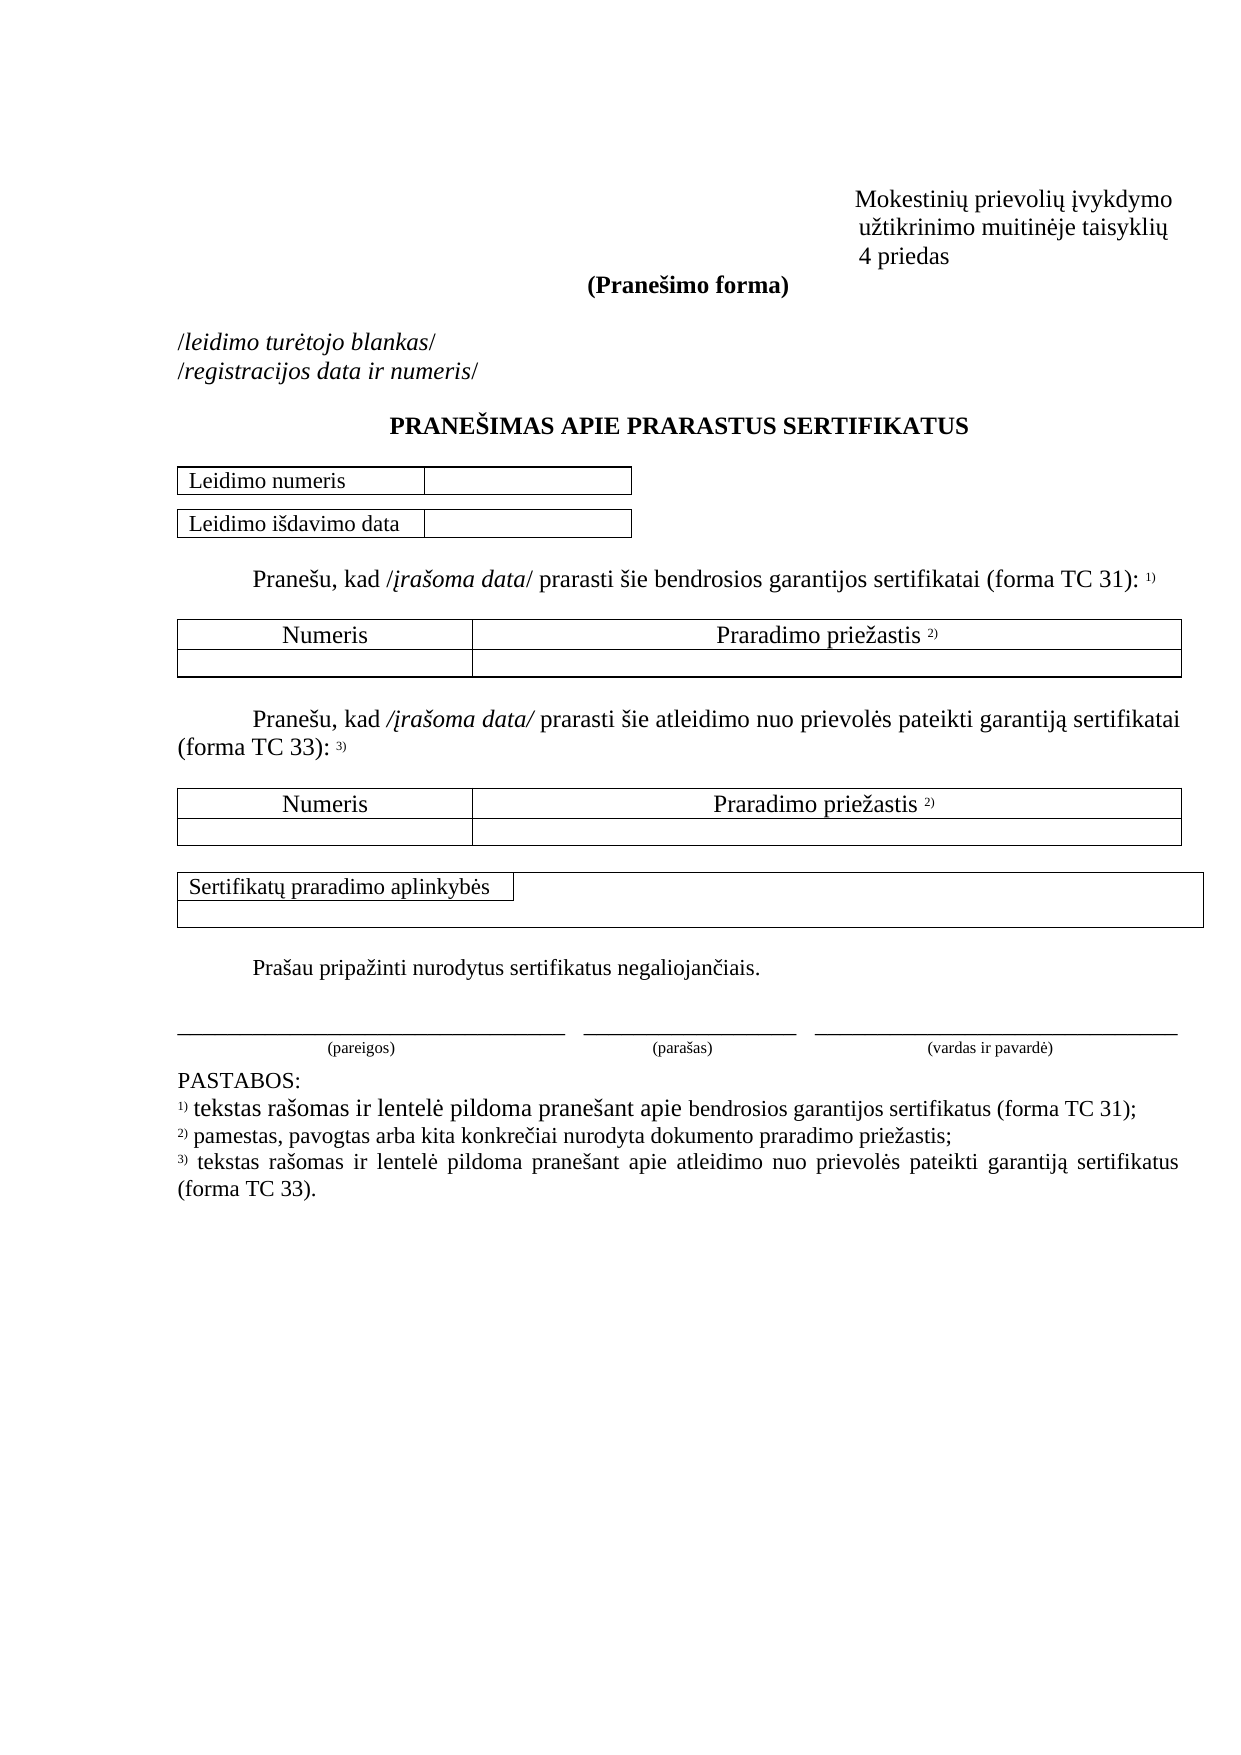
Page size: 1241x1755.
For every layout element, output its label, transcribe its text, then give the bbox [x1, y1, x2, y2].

table_header [514, 873, 1203, 899]
text užtikrinimo muitinėje taisyklių [777, 212, 1199, 241]
table_cell [178, 650, 472, 676]
table_cell [473, 819, 1181, 845]
text Pranešu, kad /įrašoma data/ prarasti šie atleidimo nuo prievolės pateikti garantiją sertifikatai (forma TC 33): 3) [177, 704, 1181, 761]
table_header [425, 510, 631, 537]
table_header Leidimo išdavimo data [178, 510, 424, 537]
text /leidimo turėtojo blankas/ [177, 327, 1181, 356]
text PASTABOS: [177, 1067, 1181, 1093]
table_header Leidimo numeris [178, 468, 424, 494]
table_header Numeris [178, 620, 472, 649]
table_cell [178, 900, 1203, 927]
table_header Sertifikatų praradimo aplinkybės [178, 873, 513, 899]
table_header Praradimo priežastis 2) [473, 789, 1181, 817]
text 3) tekstas rašomas ir lentelė pildoma pranešant apie atleidimo nuo prievolės pateikti garantiją sertifikatus (forma TC 33). [177, 1148, 1181, 1201]
text 4 priedas [777, 241, 1199, 270]
text Pranešu, kad /įrašoma data/ prarasti šie bendrosios garantijos sertifikatai (forma TC 31): 1) [177, 564, 1181, 593]
text /registracijos data ir numeris/ [177, 356, 1181, 385]
table_cell [473, 650, 1181, 676]
text Prašau pripažinti nurodytus sertifikatus negaliojančiais. [177, 954, 1181, 981]
text 1) tekstas rašomas ir lentelė pildoma pranešant apie bendrosios garantijos sertifikatus (forma TC 31); [177, 1093, 1181, 1122]
text 2) pamestas, pavogtas arba kita konkrečiai nurodyta dokumento praradimo priežastis; [177, 1122, 1181, 1148]
table_header Numeris [178, 789, 472, 817]
text _______________________________ _________________ _____________________________ [177, 1009, 1181, 1038]
subtitle PRANEŠIMAS APIE PRARASTUS SERTIFIKATUS [177, 411, 1181, 440]
table_header Praradimo priežastis 2) [473, 620, 1181, 649]
table_cell [178, 819, 472, 845]
text (pareigos) (parašas) (vardas ir pavardė) [177, 1038, 1181, 1067]
text (Pranešimo forma) [177, 270, 1199, 299]
text Mokestinių prievolių įvykdymo [777, 184, 1181, 212]
table_header [425, 468, 631, 494]
